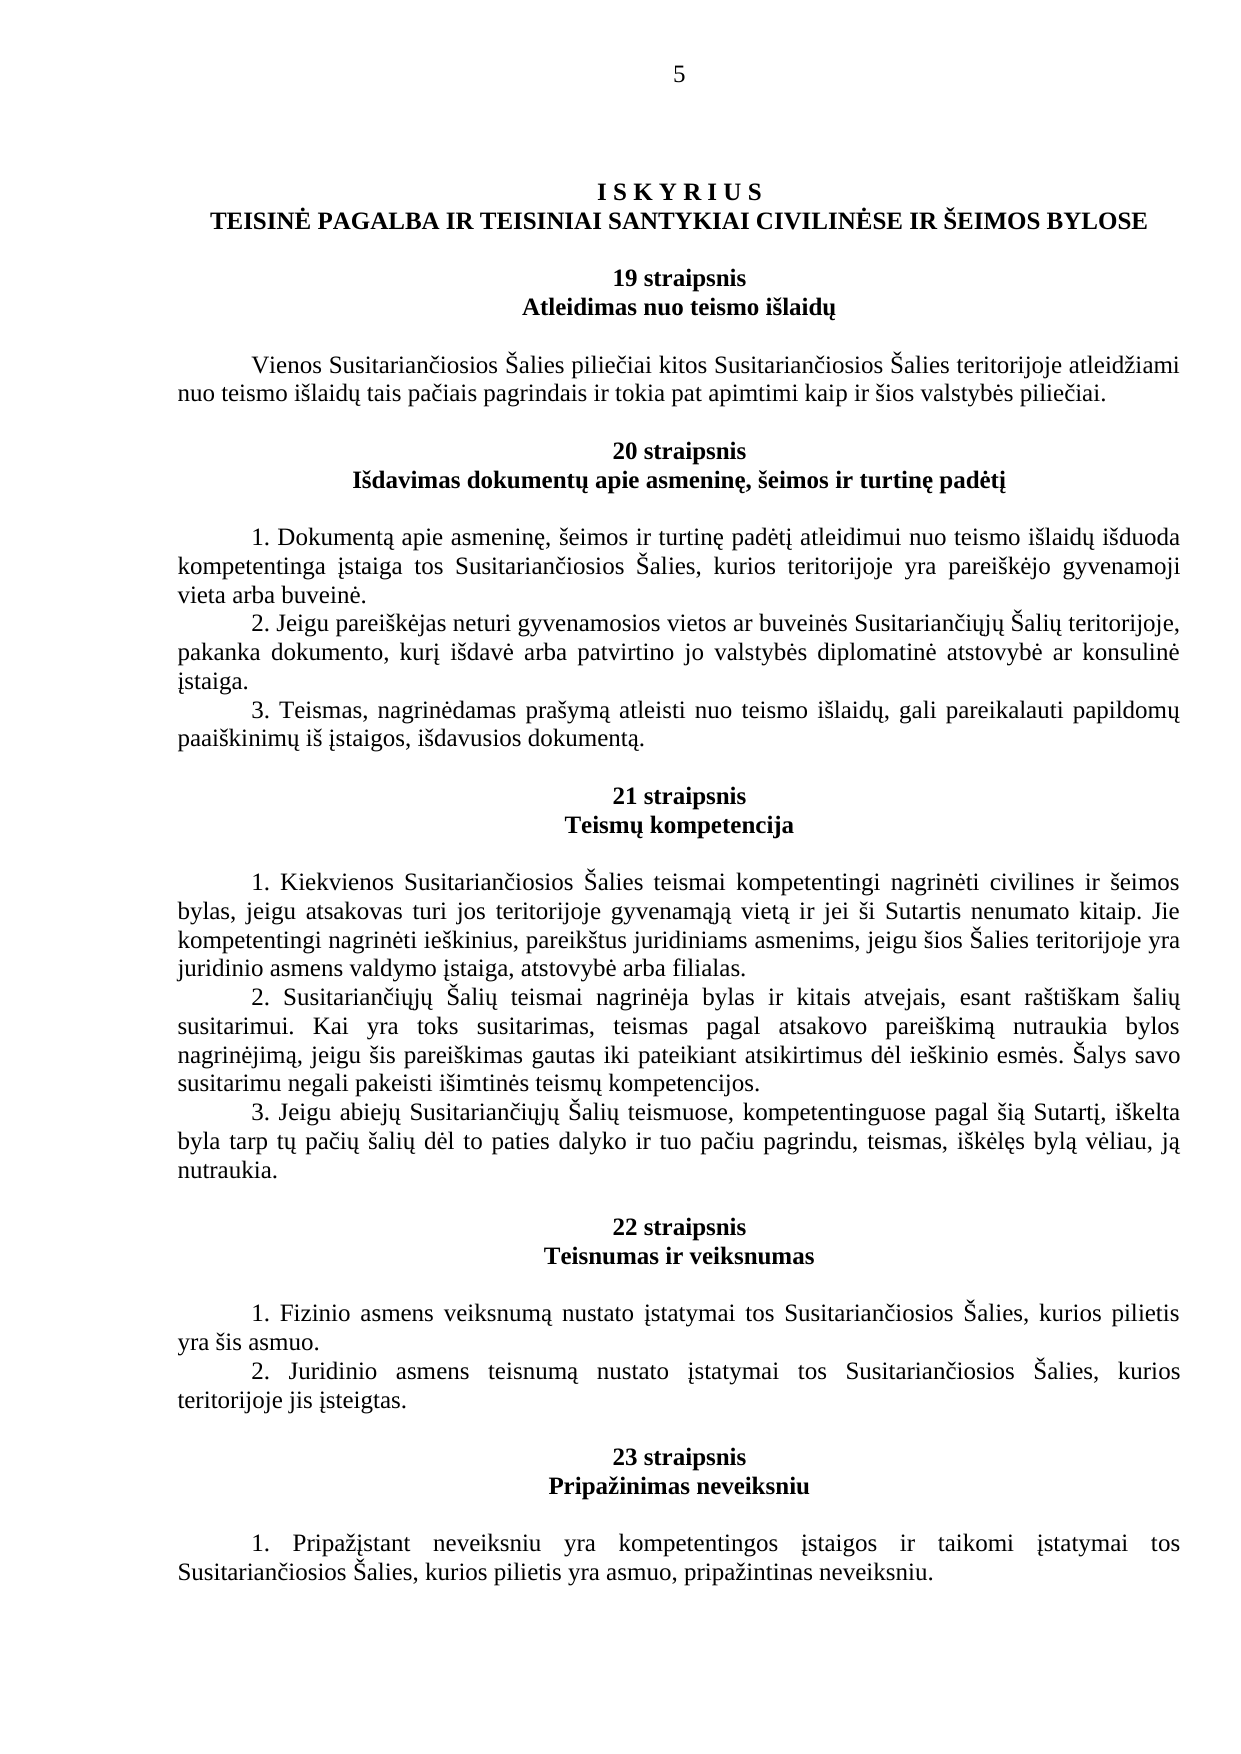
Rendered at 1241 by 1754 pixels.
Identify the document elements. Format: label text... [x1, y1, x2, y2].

text 23 straipsnis [177, 1442, 1181, 1471]
text Pripažinimas neveiksniu [177, 1471, 1181, 1500]
text 3. Teismas, nagrinėdamas prašymą atleisti nuo teismo išlaidų, gali pareikalauti papildomų paaiškinimų iš įstaigos, išdavusios dokumentą. [177, 695, 1181, 752]
text 22 straipsnis [177, 1212, 1181, 1241]
text 21 straipsnis [177, 781, 1181, 810]
text 20 straipsnis [177, 436, 1181, 465]
text 19 straipsnis [177, 263, 1181, 292]
text Teisnumas ir veiksnumas [177, 1241, 1181, 1270]
text Išdavimas dokumentų apie asmeninę, šeimos ir turtinę padėtį [177, 465, 1181, 493]
text 1. Fizinio asmens veiksnumą nustato įstatymai tos Susitariančiosios Šalies, kurios pilietis yra šis asmuo. [177, 1298, 1181, 1356]
text 3. Jeigu abiejų Susitariančiųjų Šalių teismuose, kompetentinguose pagal šią Sutartį, iškelta byla tarp tų pačių šalių dėl to paties dalyko ir tuo pačiu pagrindu, teismas, iškėlęs bylą vėliau, ją nutraukia. [177, 1097, 1181, 1183]
text 1. Pripažįstant neveiksniu yra kompetentingos įstaigos ir taikomi įstatymai tos Susitariančiosios Šalies, kurios pilietis yra asmuo, pripažintinas neveiksniu. [177, 1528, 1181, 1586]
text Teismų kompetencija [177, 810, 1181, 838]
text 1. Kiekvienos Susitariančiosios Šalies teismai kompetentingi nagrinėti civilines ir šeimos bylas, jeigu atsakovas turi jos teritorijoje gyvenamąją vietą ir jei ši Sutartis nenumato kitaip. Jie kompetentingi nagrinėti ieškinius, pareikštus juridiniams asmenims, jeigu šios Šalies teritorijoje yra juridinio asmens valdymo įstaiga, atstovybė arba filialas. [177, 867, 1181, 982]
text I SKYRIUS [177, 177, 1181, 206]
text 1. Dokumentą apie asmeninę, šeimos ir turtinę padėtį atleidimui nuo teismo išlaidų išduoda kompetentinga įstaiga tos Susitariančiosios Šalies, kurios teritorijoje yra pareiškėjo gyvenamoji vieta arba buveinė. [177, 522, 1181, 608]
text Vienos Susitariančiosios Šalies piliečiai kitos Susitariančiosios Šalies teritorijoje atleidžiami nuo teismo išlaidų tais pačiais pagrindais ir tokia pat apimtimi kaip ir šios valstybės piliečiai. [177, 350, 1181, 407]
text Atleidimas nuo teismo išlaidų [177, 292, 1181, 321]
text TEISINĖ PAGALBA IR TEISINIAI SANTYKIAI CIVILINĖSE IR ŠEIMOS BYLOSE [177, 206, 1181, 235]
text 2. Susitariančiųjų Šalių teismai nagrinėja bylas ir kitais atvejais, esant raštiškam šalių susitarimui. Kai yra toks susitarimas, teismas pagal atsakovo pareiškimą nutraukia bylos nagrinėjimą, jeigu šis pareiškimas gautas iki pateikiant atsikirtimus dėl ieškinio esmės. Šalys savo susitarimu negali pakeisti išimtinės teismų kompetencijos. [177, 982, 1181, 1097]
text 2. Jeigu pareiškėjas neturi gyvenamosios vietos ar buveinės Susitariančiųjų Šalių teritorijoje, pakanka dokumento, kurį išdavė arba patvirtino jo valstybės diplomatinė atstovybė ar konsulinė įstaiga. [177, 608, 1181, 695]
text 2. Juridinio asmens teisnumą nustato įstatymai tos Susitariančiosios Šalies, kurios teritorijoje jis įsteigtas. [177, 1356, 1181, 1413]
